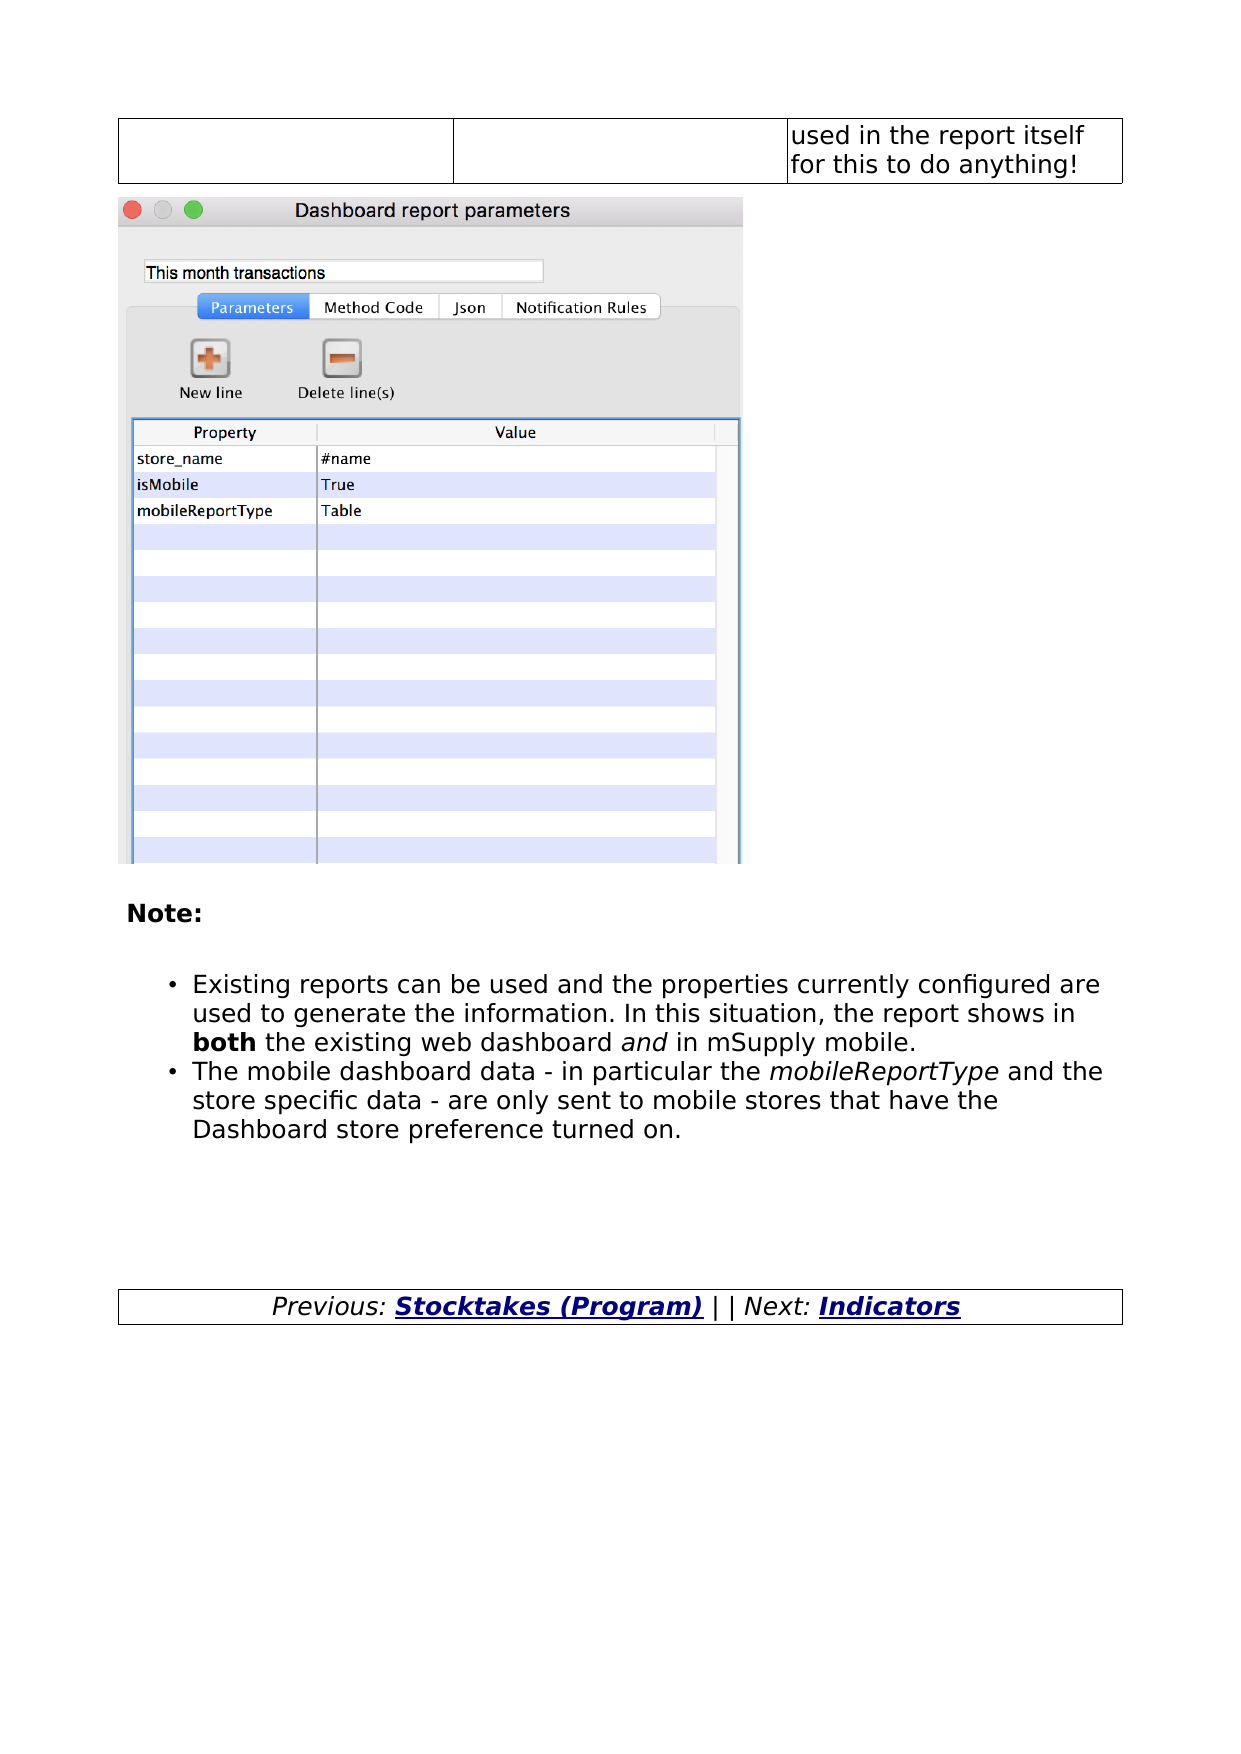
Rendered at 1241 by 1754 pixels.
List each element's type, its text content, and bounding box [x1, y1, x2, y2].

text Note: [118, 197, 1122, 928]
table_cell used in the report itself for this to do anything! [788, 119, 1122, 182]
table_header Previous: Stocktakes (Program) | | Next: Indicators [119, 1290, 1122, 1324]
list The mobile dashboard data - in particular the mobileReportType and the store specific data - are only sent to mobile stores that have the Dashboard store preference turned on. [177, 1057, 1122, 1145]
table_cell [119, 119, 453, 182]
list Existing reports can be used and the properties currently configured are used to generate the information. In this situation, the report shows in both the existing web dashboard and in mSupply mobile. [177, 970, 1122, 1057]
table_cell [454, 119, 787, 182]
picture [118, 197, 744, 864]
